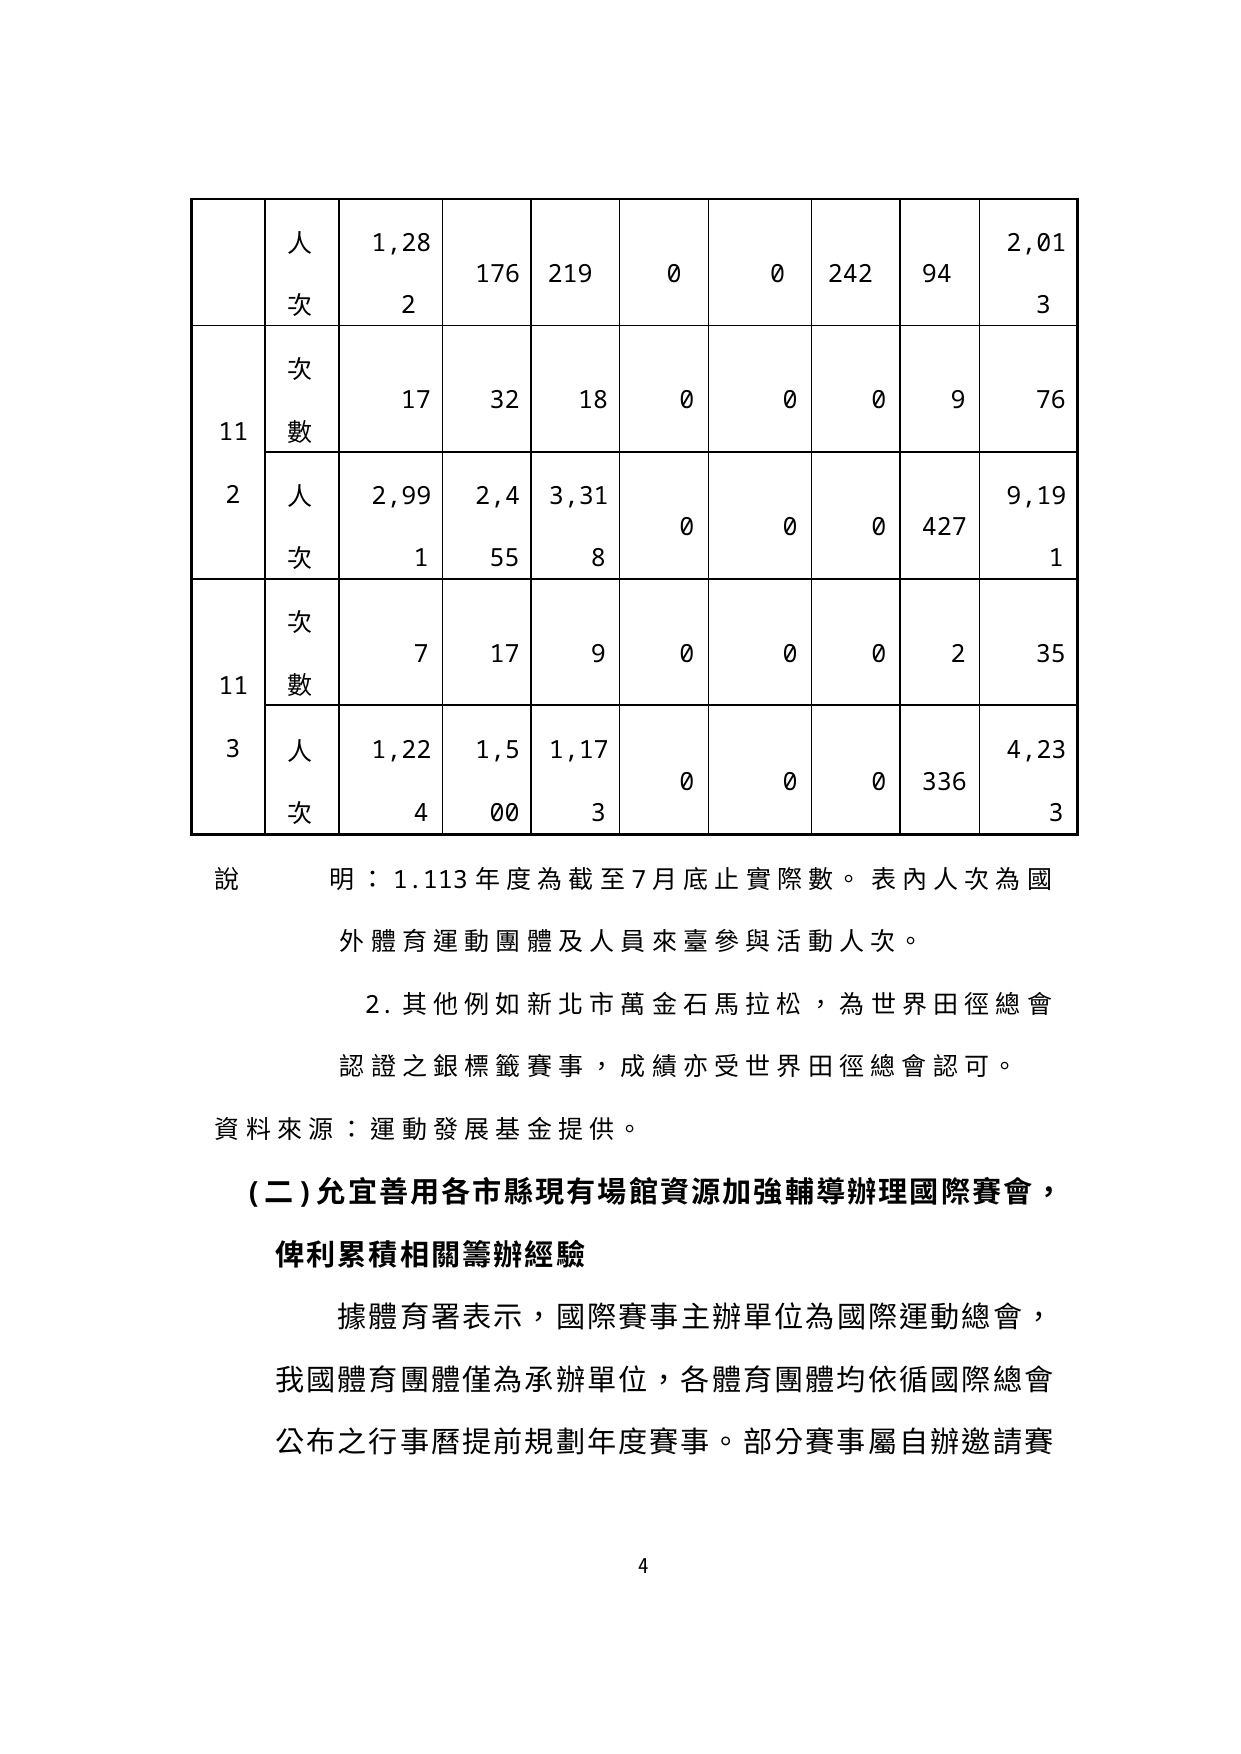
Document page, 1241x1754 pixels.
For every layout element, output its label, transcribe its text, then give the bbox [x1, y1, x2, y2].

table_cell 113 [193, 580, 264, 832]
table_cell 0 [709, 706, 811, 832]
table_cell 0 [812, 326, 899, 451]
table_cell 0 [709, 453, 811, 578]
table_cell 人次 [266, 200, 338, 325]
table_cell 9 [901, 326, 979, 451]
table_cell 0 [812, 706, 899, 832]
table_cell 18 [532, 326, 619, 451]
table_cell 0 [812, 453, 899, 578]
table_cell 219 [532, 200, 619, 325]
table_cell 1,500 [443, 706, 530, 832]
text 據體育署表示，國際賽事主辦單位為國際運動總會，我國體育團體僅為承辦單位，各體育團體均依循國際總會公布之行事曆提前規劃年度賽事。部分賽事屬自辦邀請賽 [269, 1273, 1066, 1461]
table_cell 1,224 [340, 706, 442, 832]
text 說 明：1.113年度為截至7月底止實際數。表內人次為國外體育運動團體及人員來臺參與活動人次。 [157, 836, 1066, 961]
table_cell 427 [901, 453, 979, 578]
table_cell 94 [901, 200, 979, 325]
table_cell 112 [193, 326, 264, 578]
table_cell 0 [620, 580, 708, 704]
table_cell 176 [443, 200, 530, 325]
table_cell 人次 [266, 453, 338, 578]
table_cell 0 [620, 326, 708, 451]
table_cell 0 [709, 326, 811, 451]
text 資料來源：運動發展基金提供。 [157, 1086, 1066, 1148]
table_cell 7 [340, 580, 442, 704]
table_cell 17 [443, 580, 530, 704]
table_cell 0 [620, 453, 708, 578]
table_cell 0 [620, 706, 708, 832]
table_cell 1,282 [340, 200, 442, 325]
table_cell 0 [812, 580, 899, 704]
table_cell 9,191 [980, 453, 1076, 578]
table_cell 32 [443, 326, 530, 451]
text 2.其他例如新北市萬金石馬拉松，為世界田徑總會認證之銀標籤賽事，成績亦受世界田徑總會認可。 [157, 961, 1066, 1086]
table_cell 次數 [266, 326, 338, 451]
table_cell 4,233 [980, 706, 1076, 832]
table_cell 人次 [266, 706, 338, 832]
table_cell 9 [532, 580, 619, 704]
table_cell 2,455 [443, 453, 530, 578]
table_cell 次數 [266, 580, 338, 704]
table_cell 0 [709, 200, 811, 325]
table_cell 2,013 [980, 200, 1076, 325]
table_cell 2 [901, 580, 979, 704]
table_cell 17 [340, 326, 442, 451]
text (二)允宜善用各市縣現有場館資源加強輔導辦理國際賽會，俾利累積相關籌辦經驗 [240, 1148, 1066, 1273]
table_cell 0 [620, 200, 708, 325]
table_cell 2,991 [340, 453, 442, 578]
table_cell 3,318 [532, 453, 619, 578]
table_cell 242 [812, 200, 899, 325]
table_cell 336 [901, 706, 979, 832]
table_cell 0 [709, 580, 811, 704]
table_cell 1,173 [532, 706, 619, 832]
table_cell 35 [980, 580, 1076, 704]
table_cell 76 [980, 326, 1076, 451]
table_cell [193, 200, 264, 325]
